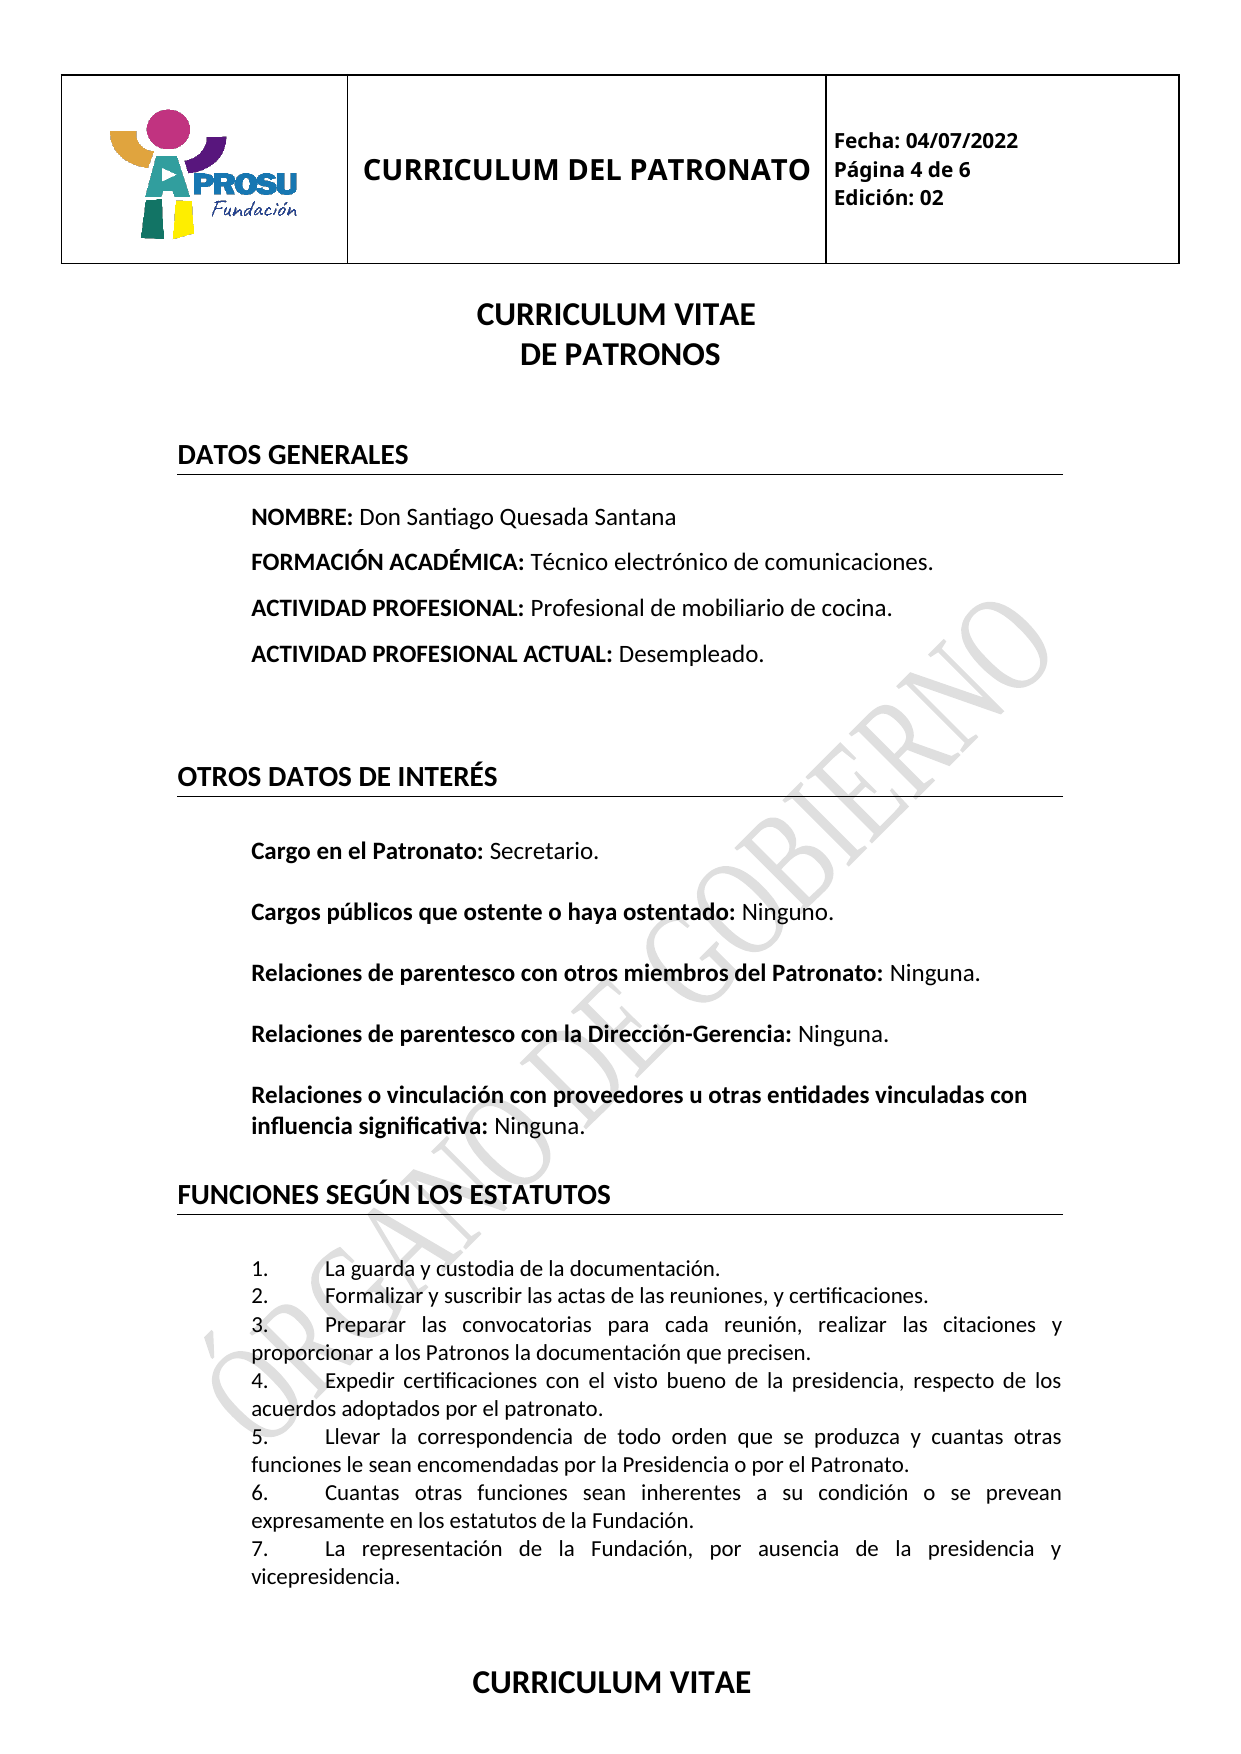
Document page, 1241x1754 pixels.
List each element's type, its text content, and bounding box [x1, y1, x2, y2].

list Expedir certificaciones con el visto bueno de la presidencia, respecto de los acuerdos adoptados por el patronato. [274, 1366, 1063, 1422]
list Formalizar y suscribir las actas de las reuniones, y certificaciones. [381, 1282, 1063, 1310]
text [753, 835, 789, 864]
list La guarda y custodia de la documentación. [251, 1254, 326, 1282]
list Formalizar y suscribir las actas de las reuniones, y certificaciones. [251, 1282, 322, 1310]
list La guarda y custodia de la documentación. [405, 1254, 1063, 1282]
list [900, 758, 1063, 796]
list [824, 758, 916, 796]
list FUNCIONES SEGÚN LOS ESTATUTOS [441, 1176, 1063, 1214]
text [972, 638, 1040, 668]
list Llevar la correspondencia de todo orden que se produzca y cuantas otras funciones le sean encomendadas por la Presidencia o por el Patronato. [251, 1422, 1063, 1478]
list La guarda y custodia de la documentación. [319, 1254, 407, 1282]
list Preparar las convocatorias para cada reunión, realizar las citaciones y proporcionar a los Patronos la documentación que precisen. [302, 1310, 1063, 1366]
text [943, 638, 981, 668]
text NOMBRE: Don Santiago Quesada Santana [177, 501, 1063, 531]
text [844, 835, 1063, 866]
list Cuantas otras funciones sean inherentes a su condición o se prevean expresamente en los estatutos de la Fundación. [251, 1478, 1063, 1534]
text Relaciones de parentesco con otros miembros del Patronato: Ninguna. [207, 957, 670, 988]
text DE PATRONOS [177, 333, 1063, 374]
text Relaciones o vinculación con proveedores u otras entidades vinculadas con influencia significativa: Ninguna. [251, 1079, 1063, 1141]
text Relaciones de parentesco con otros miembros del Patronato: Ninguna. [659, 957, 725, 988]
text Cargos públicos que ostente o haya ostentado: Ninguno. [207, 896, 712, 927]
text Relaciones de parentesco con otros miembros del Patronato: Ninguna. [725, 957, 1063, 988]
text ACTIVIDAD PROFESIONAL ACTUAL: Desempleado. [251, 638, 952, 668]
text FORMACIÓN ACADÉMICA: Técnico electrónico de comunicaciones. [177, 547, 1063, 577]
text Relaciones de parentesco con la Dirección-Gerencia: Ninguna. [622, 1018, 1063, 1049]
text ACTIVIDAD PROFESIONAL: Profesional de mobiliario de cocina. [251, 592, 1063, 623]
text Relaciones de parentesco con la Dirección-Gerencia: Ninguna. [207, 1018, 596, 1049]
text [796, 835, 849, 866]
text CURRICULUM VITAE [398, 1661, 1063, 1702]
text Cargos públicos que ostente o haya ostentado: Ninguno. [706, 896, 775, 927]
text CURRICULUM VITAE [177, 293, 1063, 333]
text Cargo en el Patronato: Secretario. [207, 835, 763, 866]
list OTROS DATOS DE INTERÉS [177, 758, 835, 796]
list DATOS GENERALES [177, 436, 1063, 474]
list FUNCIONES SEGÚN LOS ESTATUTOS [177, 1176, 440, 1214]
list Formalizar y suscribir las actas de las reuniones, y certificaciones. [320, 1282, 391, 1310]
list La representación de la Fundación, por ausencia de la presidencia y vicepresidencia. [251, 1534, 1063, 1590]
text Cargos públicos que ostente o haya ostentado: Ninguno. [773, 896, 1063, 927]
